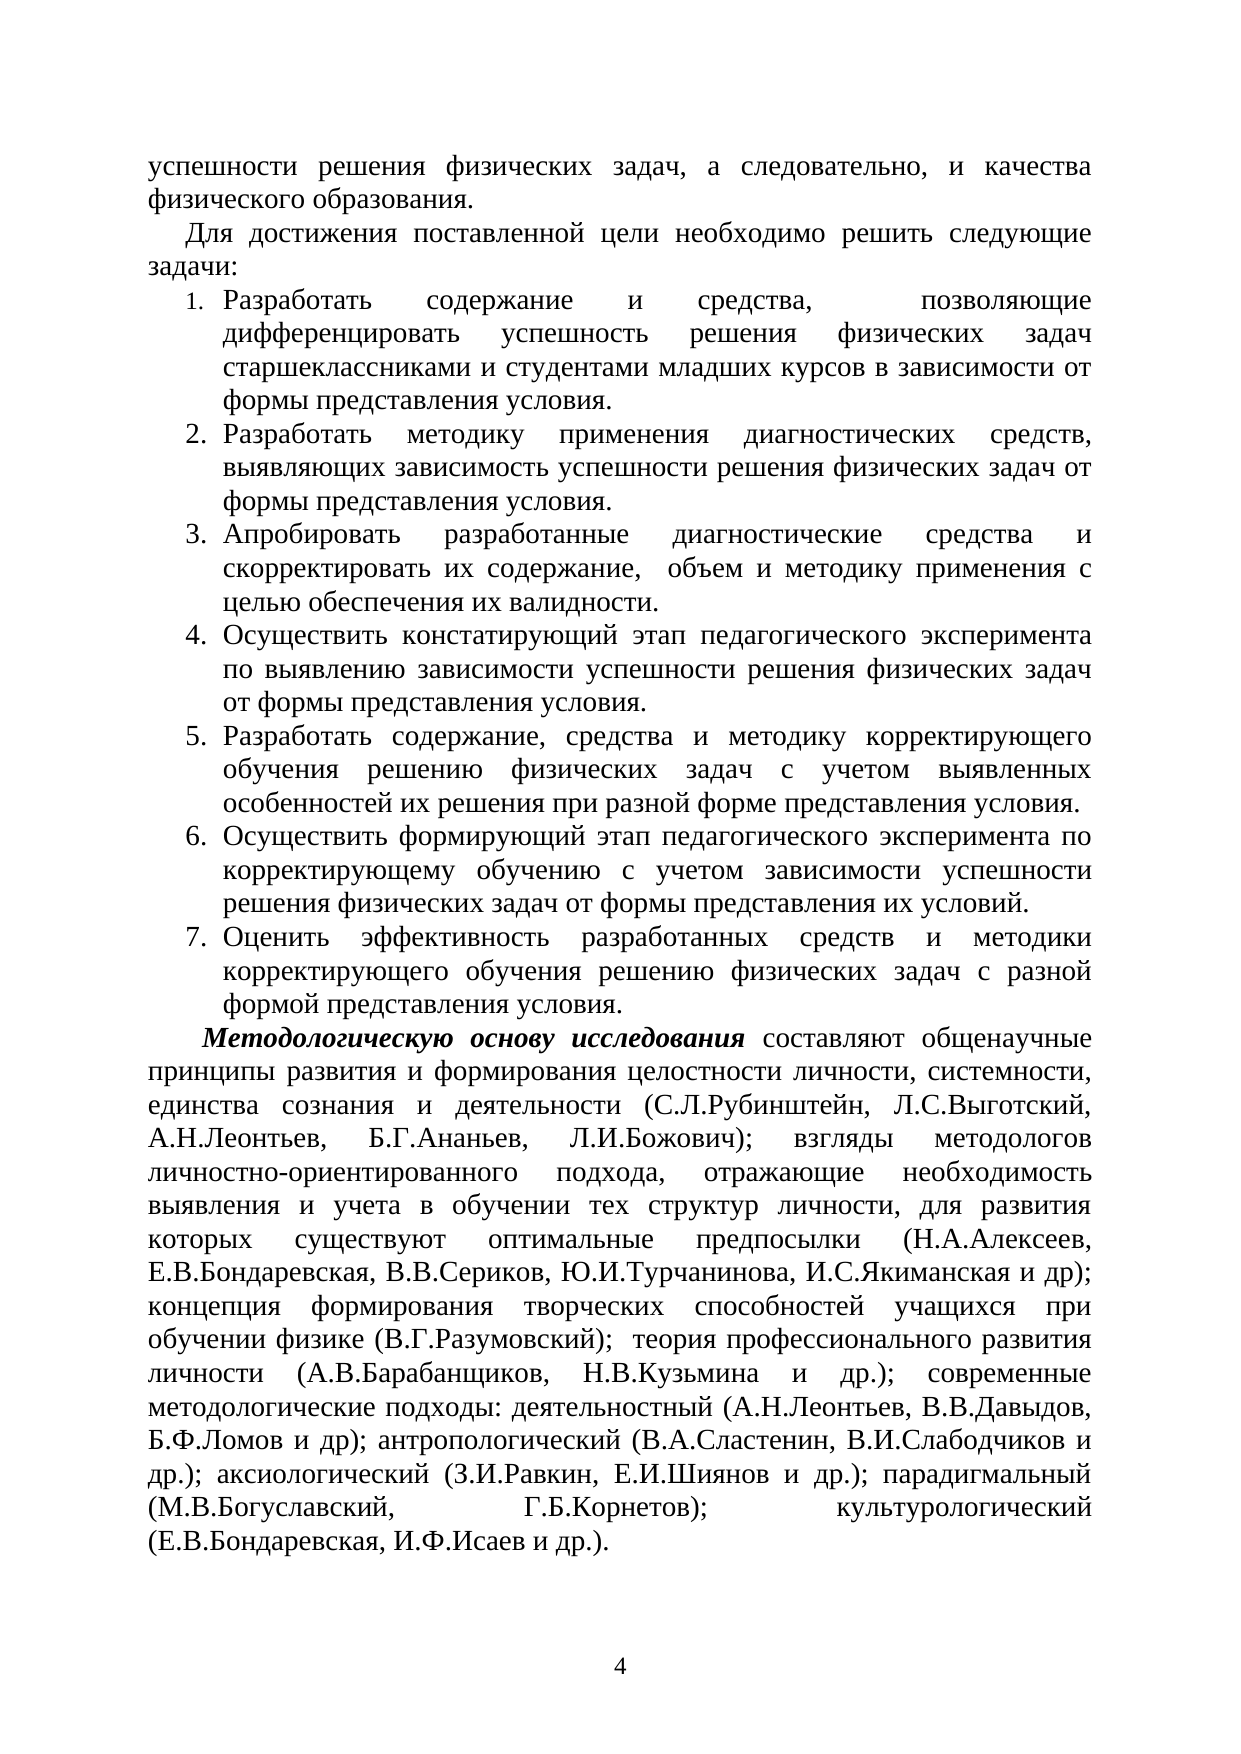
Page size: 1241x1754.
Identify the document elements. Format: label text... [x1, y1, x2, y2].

list Осуществить формирующий этап педагогического эксперимента по корректирующему обучению с учетом зависимости успешности решения физических задач от формы представления их условий. [185, 818, 1092, 919]
list Оценить эффективность разработанных средств и методики корректирующего обучения решению физических задач с разной формой представления условия. [185, 919, 1092, 1020]
list Осуществить констатирующий этап педагогического эксперимента по выявлению зависимости успешности решения физических задач от формы представления условия. [185, 617, 1092, 718]
text Методологическую основу исследования составляют общенаучные принципы развития и формирования целостности личности, системности, единства сознания и деятельности (С.Л.Рубинштейн, Л.С.Выготский, А.Н.Леонтьев, Б.Г.Ананьев, Л.И.Божович); взгляды методологов личностно-ориентированного подхода, отражающие необходимость выявления и учета в обучении тех структур личности, для развития которых существуют оптимальные предпосылки (Н.А.Алексеев, Е.В.Бондаревская, В.В.Сериков, Ю.И.Турчанинова, И.С.Якиманская и др); концепция формирования творческих способностей учащихся при обучении физике (В.Г.Разумовский); теория профессионального развития личности (А.В.Барабанщиков, Н.В.Кузьмина и др.); современные методологические подходы: деятельностный (А.Н.Леонтьев, В.В.Давыдов, Б.Ф.Ломов и др); антропологический (В.А.Сластенин, В.И.Слабодчиков и др.); аксиологический (З.И.Равкин, Е.И.Шиянов и др.); парадигмальный (М.В.Богуславский, Г.Б.Корнетов); культурологический (Е.В.Бондаревская, И.Ф.Исаев и др.). [148, 1020, 1092, 1556]
text Для достижения поставленной цели необходимо решить следующие задачи: [148, 215, 1092, 282]
list Разработать содержание и средства, позволяющие дифференцировать успешность решения физических задач старшеклассниками и студентами младших курсов в зависимости от формы представления условия. [185, 282, 1092, 416]
list Апробировать разработанные диагностические средства и скорректировать их содержание, объем и методику применения с целью обеспечения их валидности. [185, 517, 1092, 617]
list Разработать содержание, средства и методику корректирующего обучения решению физических задач с учетом выявленных особенностей их решения при разной форме представления условия. [185, 718, 1092, 818]
text успешности решения физических задач, а следовательно, и качества физического образования. [148, 148, 1092, 215]
list Разработать методику применения диагностических средств, выявляющих зависимость успешности решения физических задач от формы представления условия. [185, 416, 1092, 517]
